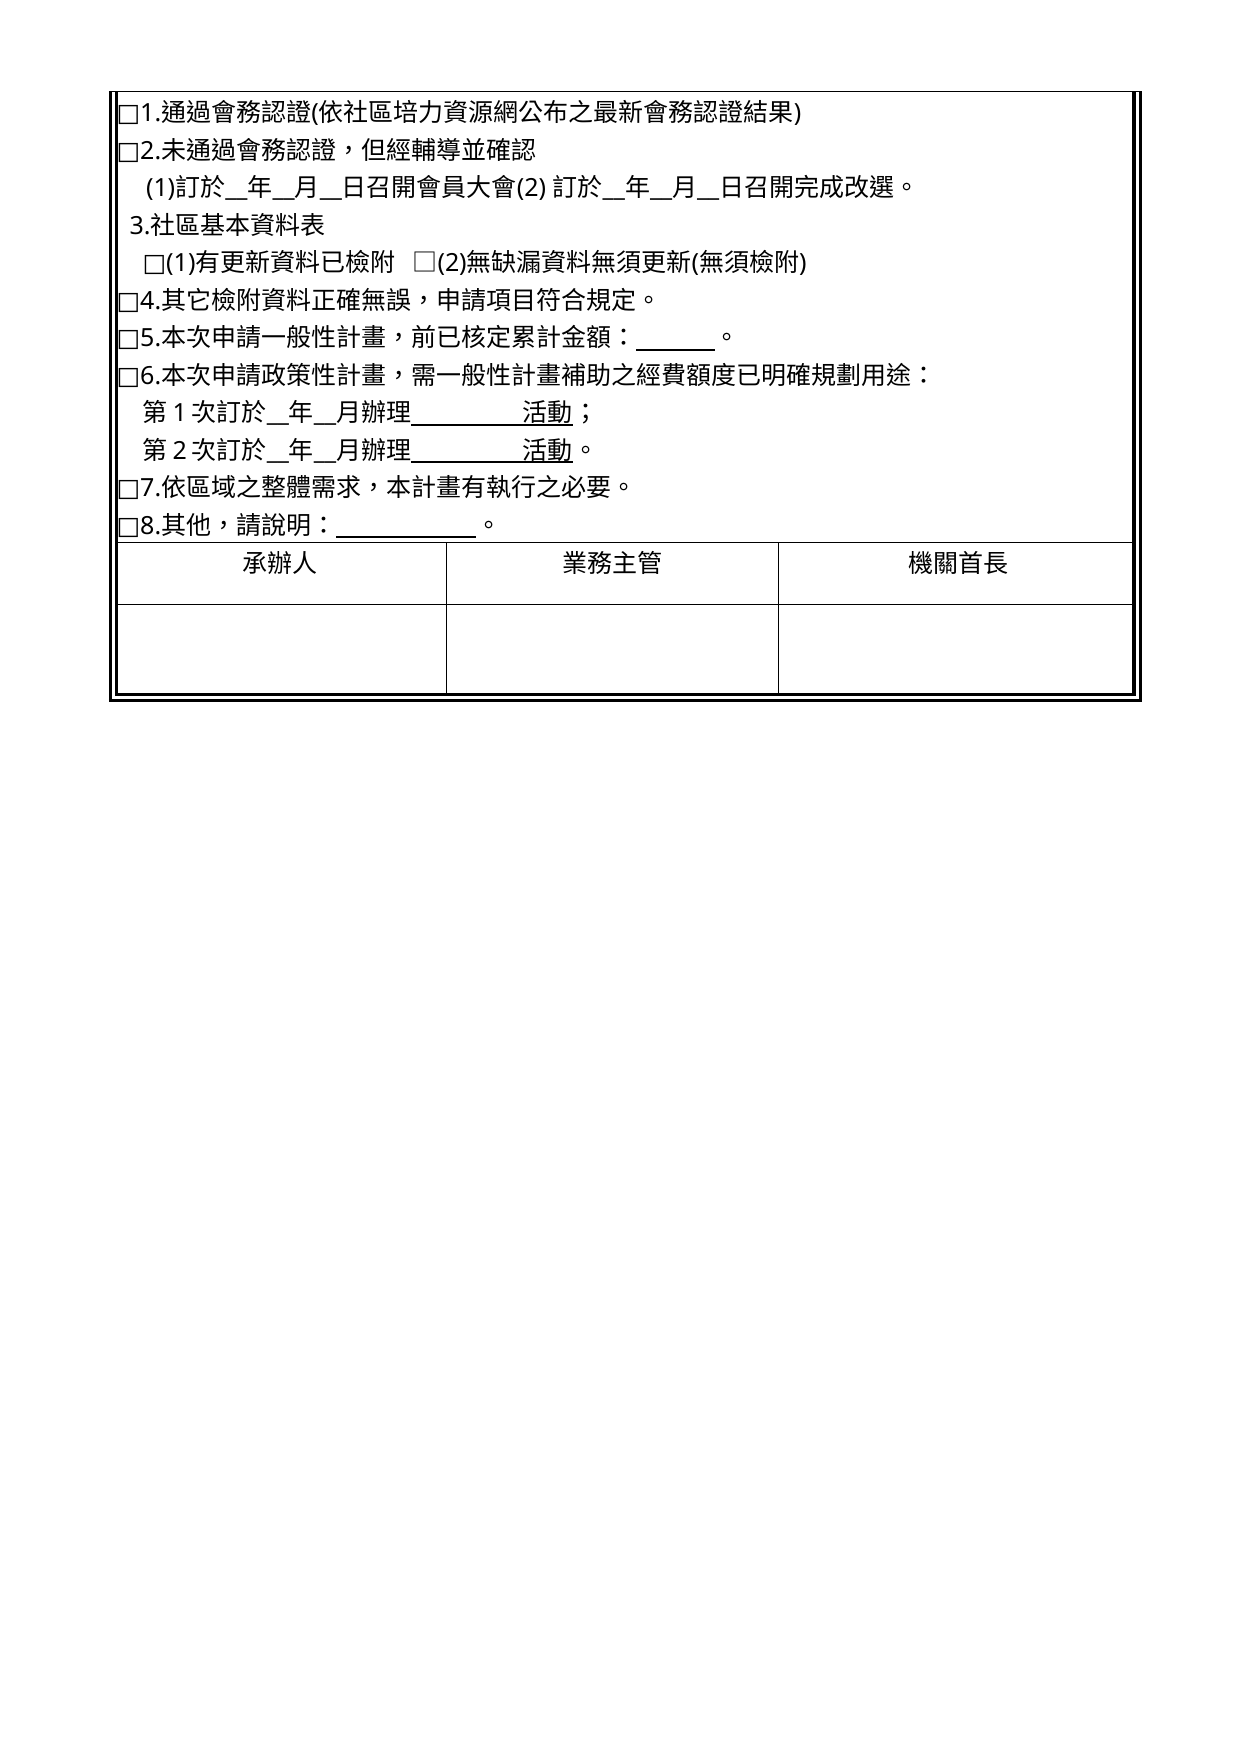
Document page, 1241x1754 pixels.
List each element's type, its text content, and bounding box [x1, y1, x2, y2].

table_cell [779, 605, 1132, 692]
table_cell 承辦人 [118, 543, 446, 604]
table_cell 機關首長 [779, 543, 1132, 604]
table_cell □1.通過會務認證(依社區培力資源網公布之最新會務認證結果) □2.未通過會務認證，但經輔導並確認 (1)訂於__年__月__日召開會員大會(2) 訂於__年__月__日召開完成改選。 3.社區基本資料表 □(1)有更新資料已檢附 □(2)無缺漏資料無須更新(無須檢附) □4.其它檢附資料正確無誤，申請項目符合規定。 □5.本次申請一般性計畫，前已核定累計金額： 。 □6.本次申請政策性計畫，需一般性計畫補助之經費額度已明確規劃用途： 第1次訂於__年__月辦理 活動； 第2次訂於__年__月辦理 活動。 □7.依區域之整體需求，本計畫有執行之必要。 □8.其他，請說明： 。 [118, 92, 1132, 542]
table_cell [118, 605, 446, 692]
table_cell 業務主管 [447, 543, 778, 604]
table_cell [447, 605, 778, 692]
